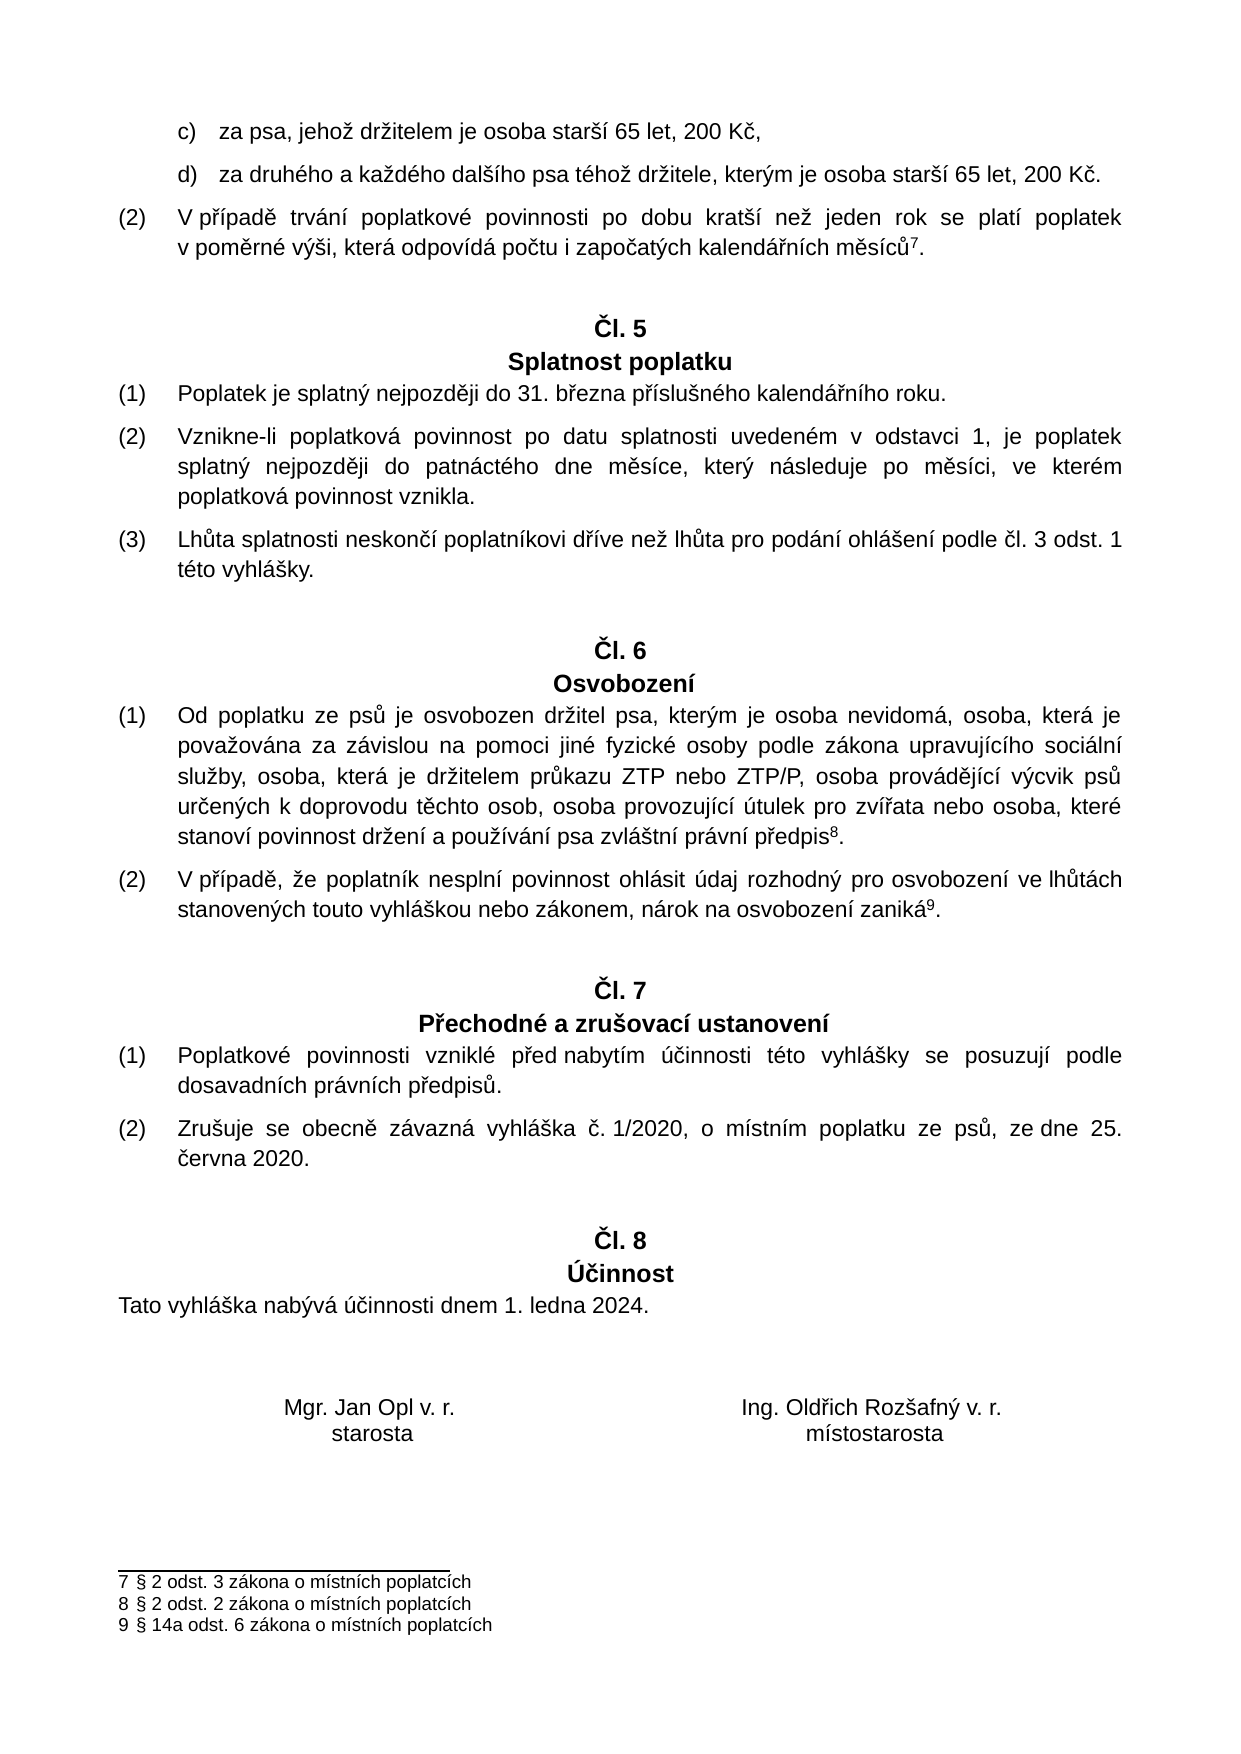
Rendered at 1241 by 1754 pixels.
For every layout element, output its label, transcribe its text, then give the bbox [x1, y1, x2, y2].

text Tato vyhláška nabývá účinnosti dnem 1. ledna 2024. [118, 1292, 1122, 1318]
table_header Ing. Oldřich Rozšafný v. r. místostarosta [620, 1334, 1122, 1452]
list Poplatkové povinnosti vzniklé před nabytím účinnosti této vyhlášky se posuzují podle dosavadních právních předpisů. [118, 1042, 1122, 1099]
list § 14a odst. 6 zákona o místních poplatcích [118, 1614, 1122, 1635]
list Lhůta splatnosti neskončí poplatníkovi dříve než lhůta pro podání ohlášení podle čl. 3 odst. 1 této vyhlášky. [118, 526, 1122, 582]
list Vznikne-li poplatková povinnost po datu splatnosti uvedeném v odstavci 1, je poplatek splatný nejpozději do patnáctého dne měsíce, který následuje po měsíci, ve kterém poplatková povinnost vznikla. [118, 423, 1122, 509]
table_header Mgr. Jan Opl v. r. starosta [118, 1334, 620, 1452]
list § 2 odst. 2 zákona o místních poplatcích [118, 1592, 1122, 1614]
list Zrušuje se obecně závazná vyhláška č. 1/2020, o místním poplatku ze psů, ze dne 25. června 2020. [118, 1115, 1122, 1172]
list Poplatek je splatný nejpozději do 31. března příslušného kalendářního roku. [118, 380, 1122, 406]
list za psa, jehož držitelem je osoba starší 65 let, 200 Kč, [177, 118, 1122, 144]
list V případě trvání poplatkové povinnosti po dobu kratší než jeden rok se platí poplatek v poměrné výši, která odpovídá počtu i započatých kalendářních měsíců. [118, 203, 1122, 260]
list § 2 odst. 3 zákona o místních poplatcích [118, 1571, 1122, 1592]
subtitle Čl. 6 Osvobození [118, 636, 1122, 698]
list V případě, že poplatník nesplní povinnost ohlásit údaj rozhodný pro osvobození ve lhůtách stanovených touto vyhláškou nebo zákonem, nárok na osvobození zaniká. [118, 866, 1122, 922]
subtitle Čl. 7 Přechodné a zrušovací ustanovení [118, 976, 1122, 1038]
list Od poplatku ze psů je osvobozen držitel psa, kterým je osoba nevidomá, osoba, která je považována za závislou na pomoci jiné fyzické osoby podle zákona upravujícího sociální služby, osoba, která je držitelem průkazu ZTP nebo ZTP/P, osoba provádějící výcvik psů určených k doprovodu těchto osob, osoba provozující útulek pro zvířata nebo osoba, které stanoví povinnost držení a používání psa zvláštní právní předpis. [118, 702, 1122, 849]
subtitle Čl. 5 Splatnost poplatku [118, 314, 1122, 376]
list za druhého a každého dalšího psa téhož držitele, kterým je osoba starší 65 let, 200 Kč. [177, 161, 1122, 187]
subtitle Čl. 8 Účinnost [118, 1226, 1122, 1287]
